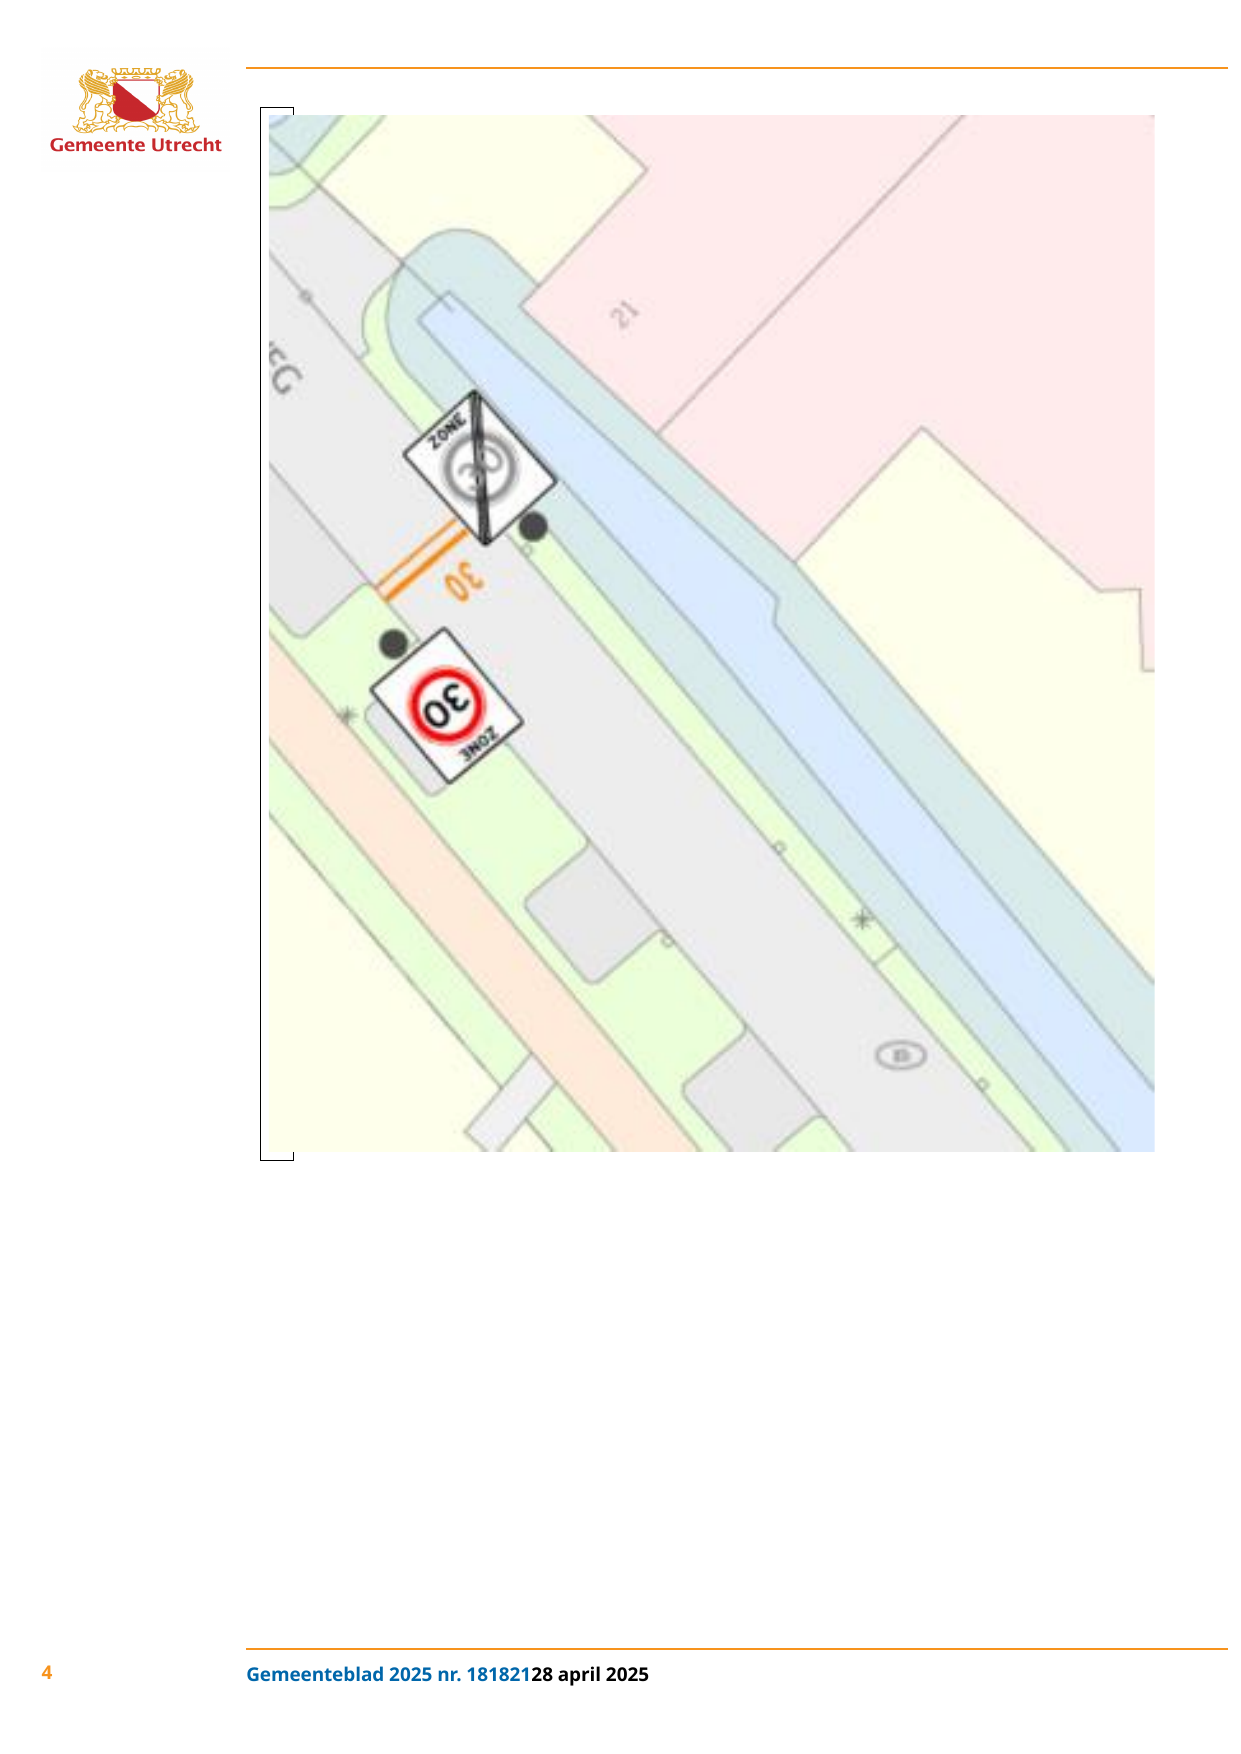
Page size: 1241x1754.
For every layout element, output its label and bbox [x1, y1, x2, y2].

picture [41, 47, 231, 172]
picture [268, 115, 1155, 1152]
